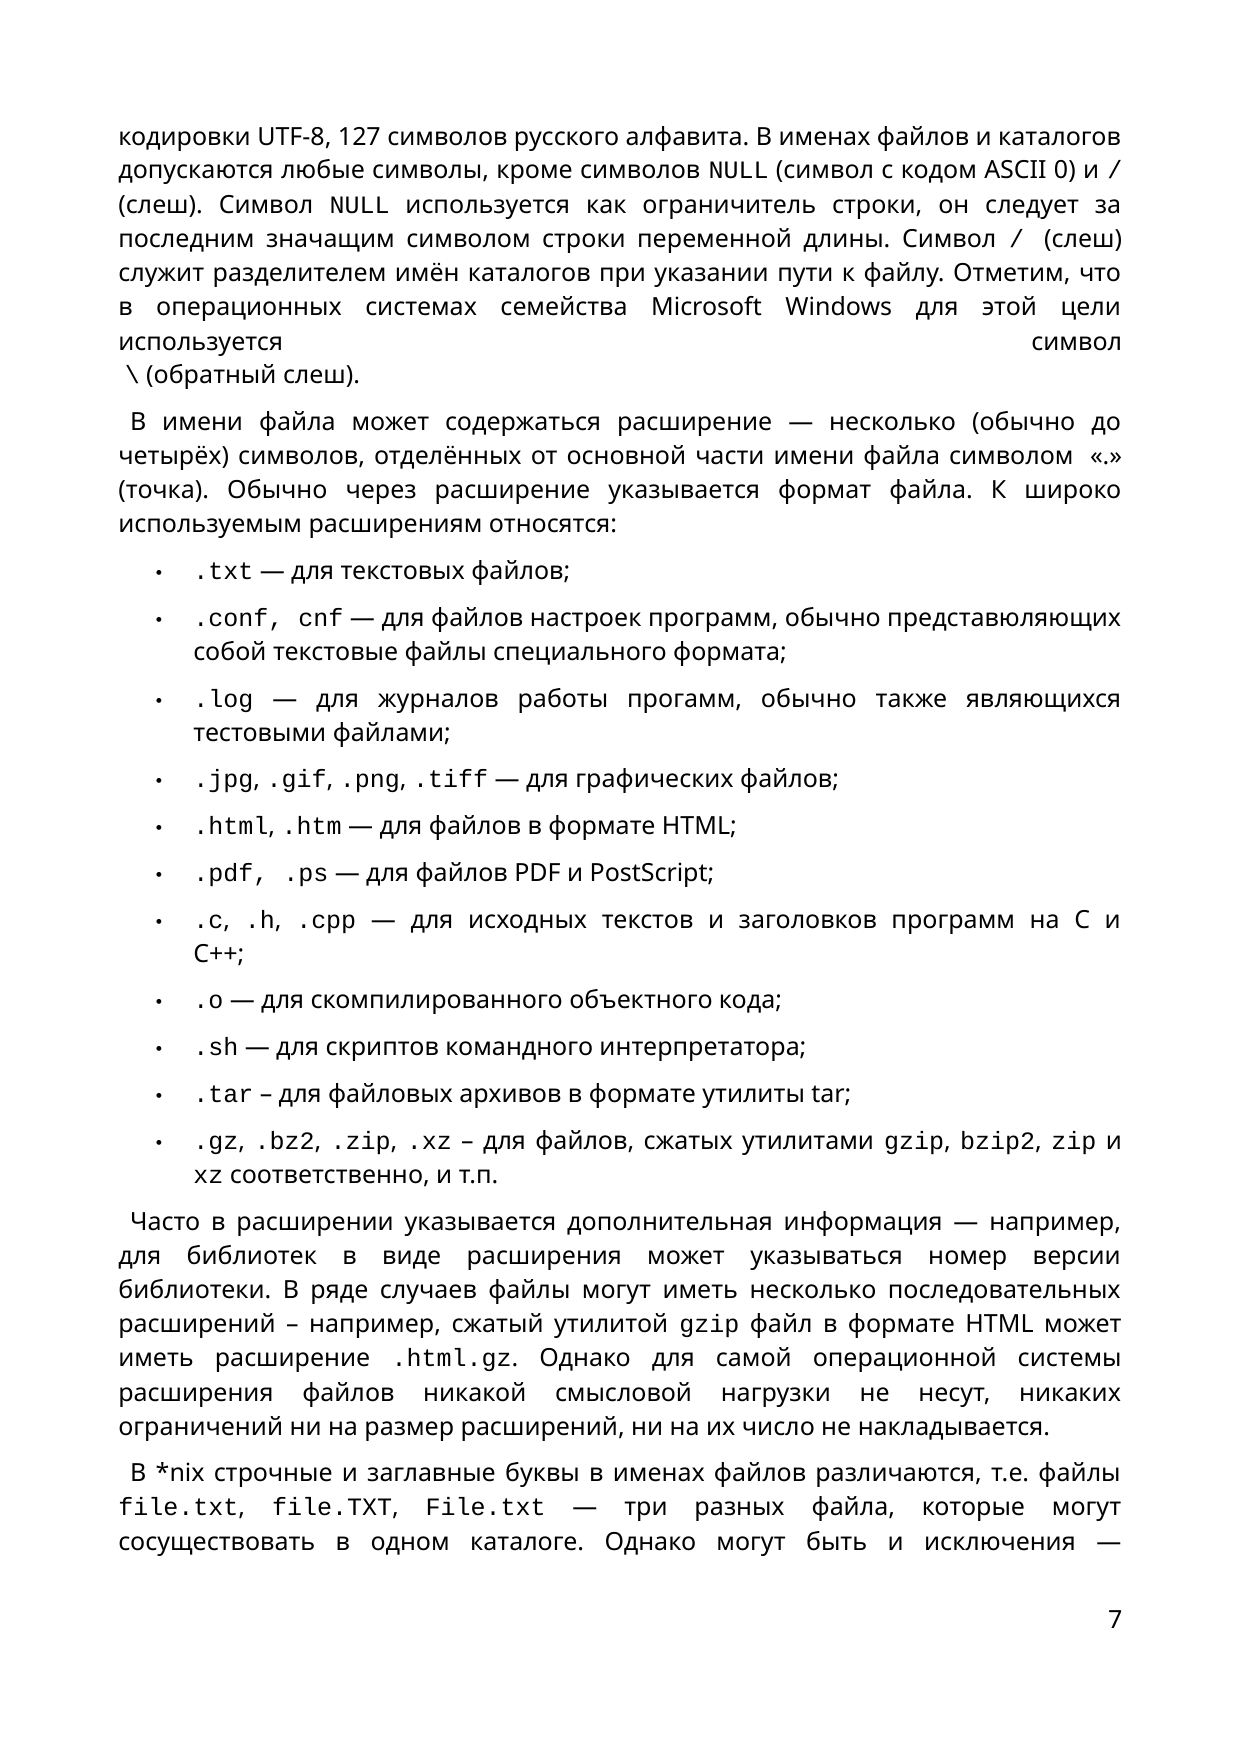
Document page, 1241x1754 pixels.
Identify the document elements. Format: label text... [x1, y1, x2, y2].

list .conf, cnf — для файлов настроек программ, обычно представюляющих собой текстовые файлы специального формата; [156, 599, 1122, 668]
list .pdf, .ps — для файлов PDF и PostScript; [156, 854, 1122, 889]
text В *nix строчные и заглавные буквы в именах файлов различаются, т.е. файлы file.txt, file.TXT, File.txt — три разных файла, которые могут сосуществовать в одном каталоге. Однако могут быть и исключения — [118, 1455, 1122, 1557]
list .gz, .bz2, .zip, .xz – для файлов, сжатых утилитами gzip, bzip2, zip и xz соответственно, и т.п. [156, 1122, 1122, 1191]
list .c, .h, .cpp — для исходных текстов и заголовков программ на C и C++; [156, 901, 1122, 970]
list .o — для скомпилированного объектного кода; [156, 982, 1122, 1016]
list .sh — для скриптов командного интерпретатора; [156, 1029, 1122, 1063]
list .txt — для текстовых файлов; [156, 553, 1122, 587]
list .log — для журналов работы прогамм, обычно также являющихся тестовыми файлами; [156, 680, 1122, 748]
list .tar – для файловых архивов в формате утилиты tar; [156, 1076, 1122, 1110]
list .jpg, .gif, .png, .tiff — для графических файлов; [156, 761, 1122, 795]
text Часто в расширении указывается дополнительная информация — например, для библиотек в виде расширения может указываться номер версии библиотеки. В ряде случаев файлы могут иметь несколько последовательных расширений – например, сжатый утилитой gzip файл в формате HTML может иметь расширение .html.gz. Однако для самой операционной системы расширения файлов никакой смысловой нагрузки не несут, никаких ограничений ни на размер расширений, ни на их число не накладывается. [118, 1203, 1122, 1442]
list .html, .htm — для файлов в формате HTML; [156, 808, 1122, 842]
text кодировки UTF-8, 127 символов русского алфавита. В именах файлов и каталогов допускаются любые символы, кроме символов NULL (символ с кодом ASCII 0) и / (слеш). Символ NULL используется как ограничитель строки, он следует за последним значащим символом строки переменной длины. Символ / (слеш) служит разделителем имён каталогов при указании пути к файлу. Отметим, что в операционных системах семейства Microsoft Windows для этой цели используется символ \ (обратный слеш). [118, 118, 1122, 391]
text В имени файла может содержаться расширение — несколько (обычно до четырёх) символов, отделённых от основной части имени файла символом «.» (точка). Обычно через расширение указывается формат файла. К широко используемым расширениям относятся: [118, 404, 1122, 540]
